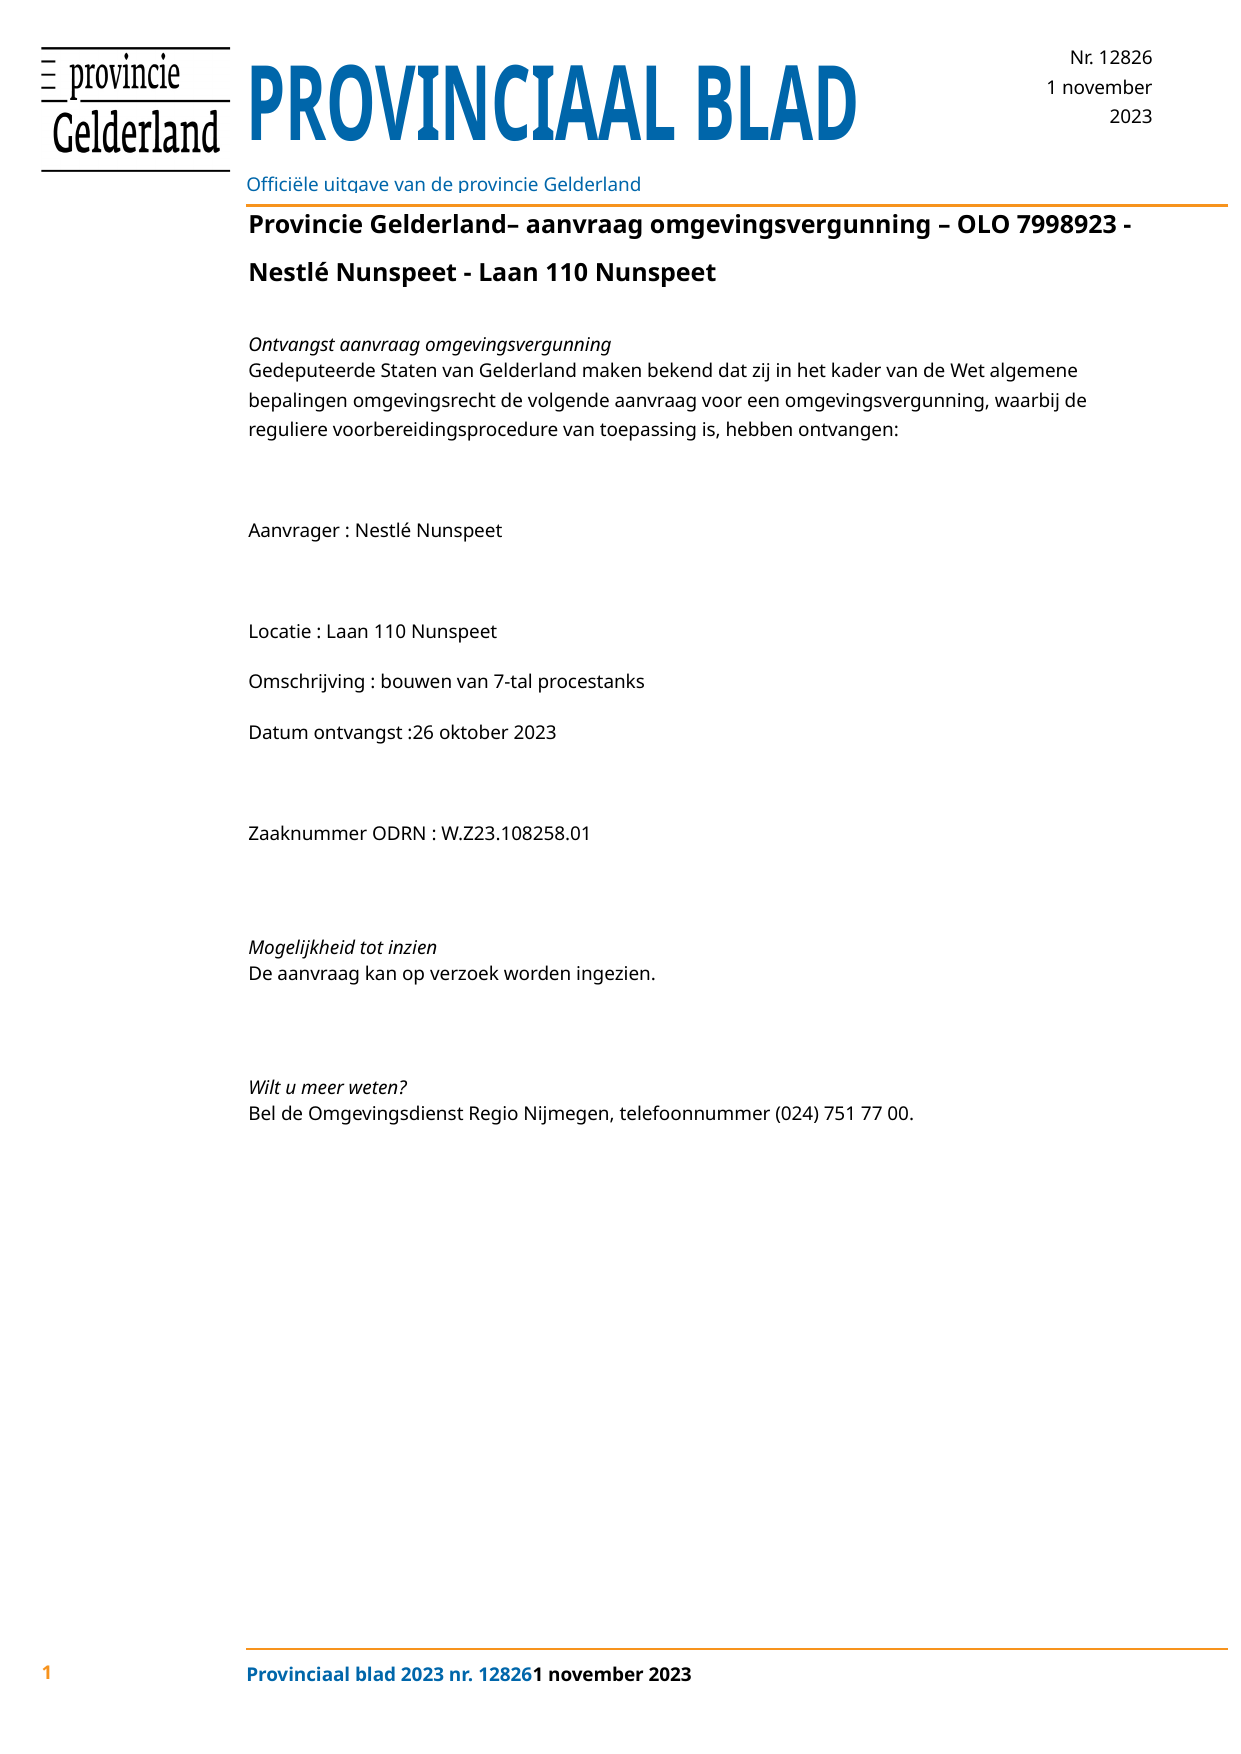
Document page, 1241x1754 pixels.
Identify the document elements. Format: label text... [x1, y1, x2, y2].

text Locatie : Laan 110 Nunspeet [248, 618, 1152, 644]
text Zaaknummer ODRN : W.Z23.108258.01 [248, 820, 1152, 845]
text Omschrijving : bouwen van 7-tal procestanks [248, 668, 1152, 694]
text Ontvangst aanvraag omgevingsvergunning [248, 331, 1152, 357]
picture [41, 47, 231, 172]
text Datum ontvangst :26 oktober 2023 [248, 719, 1152, 744]
text Wilt u meer weten? [248, 1074, 1152, 1100]
text Provincie Gelderland– aanvraag omgevingsvergunning – OLO 7998923 - Nestlé Nunspeet - Laan 110 Nunspeet [248, 207, 1152, 288]
text Gedeputeerde Staten van Gelderland maken bekend dat zij in het kader van de Wet algemene bepalingen omgevingsrecht de volgende aanvraag voor een omgevingsvergunning, waarbij de reguliere voorbereidingsprocedure van toepassing is, hebben ontvangen: [248, 357, 1152, 442]
text Bel de Omgevingsdienst Regio Nijmegen, telefoonnummer (024) 751 77 00. [248, 1100, 1152, 1126]
text Aanvrager : Nestlé Nunspeet [248, 517, 1152, 543]
text De aanvraag kan op verzoek worden ingezien. [248, 960, 1152, 986]
text Mogelijkheid tot inzien [248, 934, 1152, 960]
